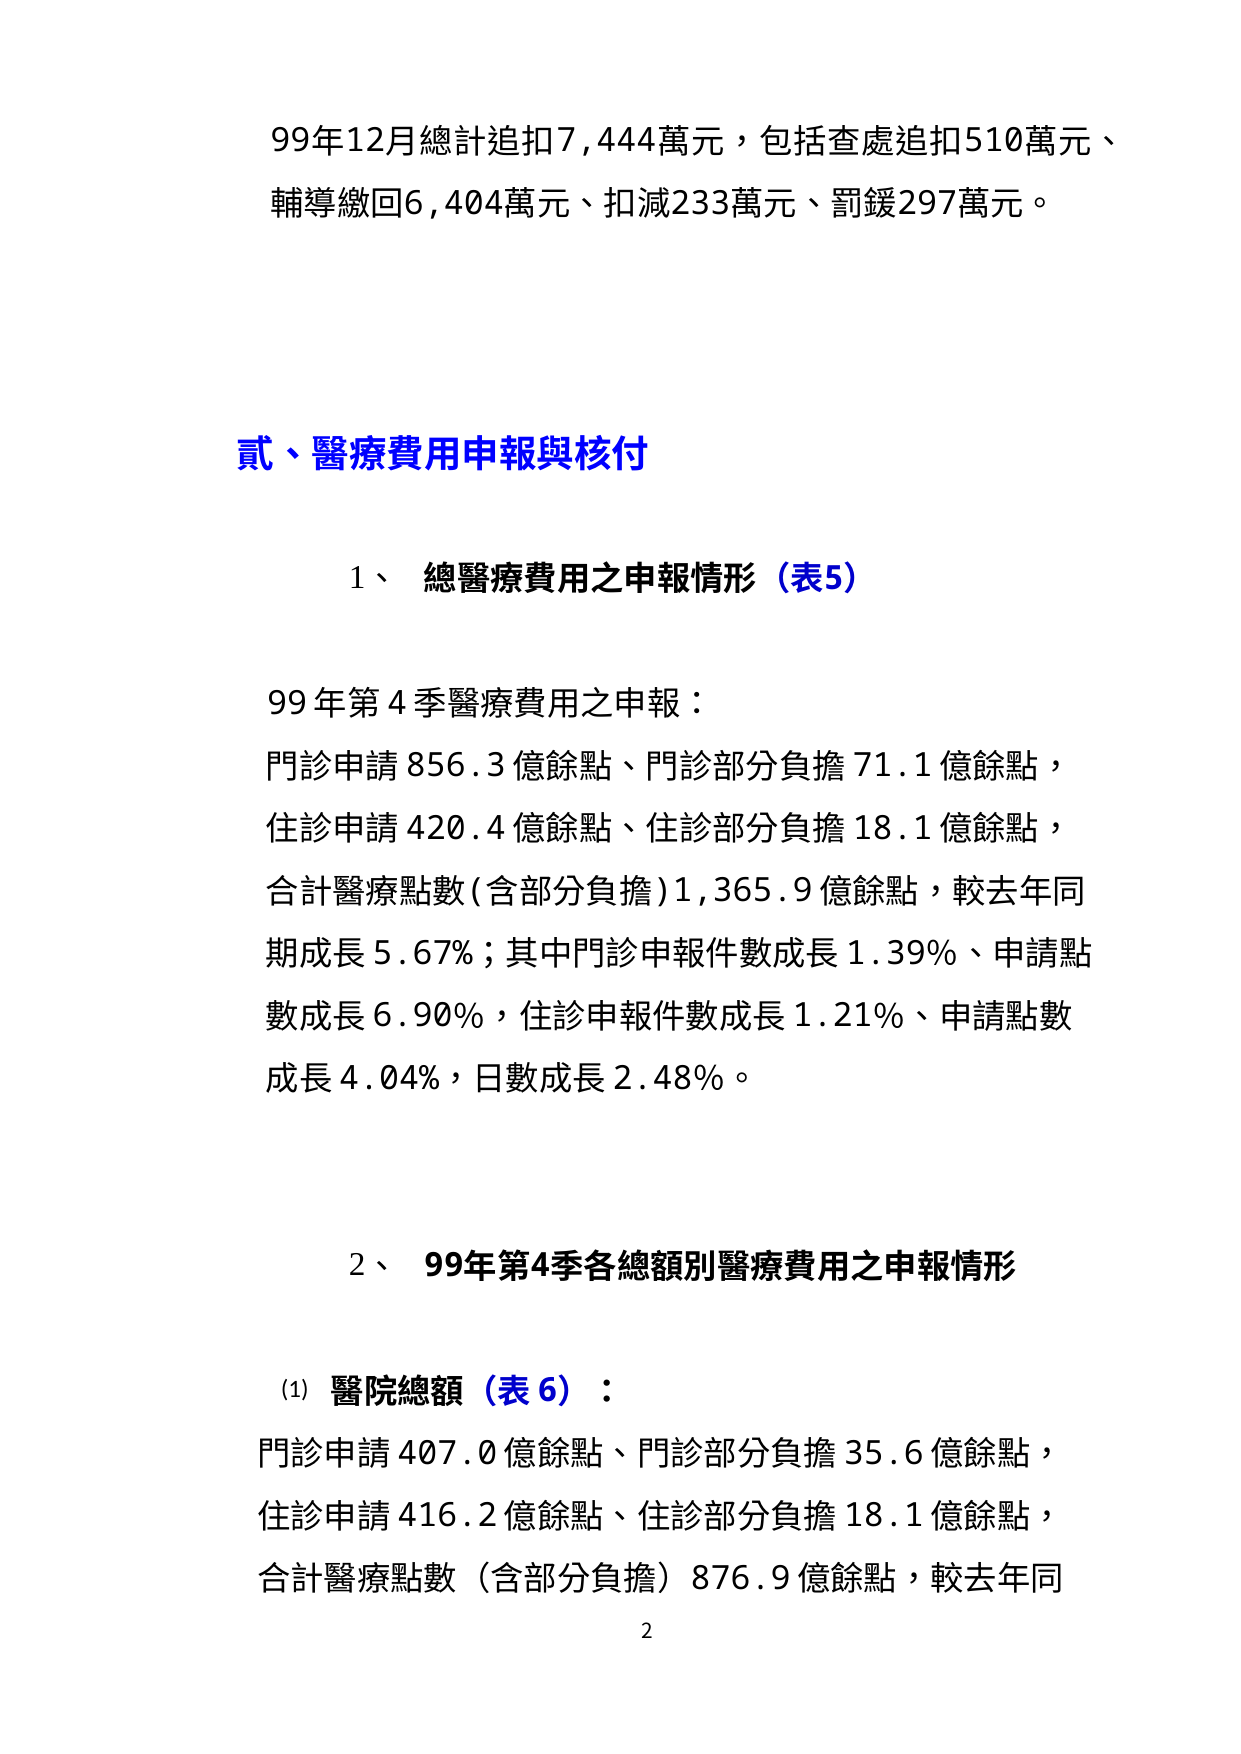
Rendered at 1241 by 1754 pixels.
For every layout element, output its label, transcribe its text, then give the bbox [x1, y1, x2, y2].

list 醫院總額（表6）： [281, 1347, 1093, 1409]
list 99年第4季各總額別醫療費用之申報情形 [348, 1222, 1093, 1284]
list 總醫療費用之申報情形（表5） [348, 534, 1093, 597]
text 門診申請407.0億餘點、門診部分負擔35.6億餘點，住診申請416.2億餘點、住診部分負擔18.1億餘點，合計醫療點數（含部分負擔）876.9億餘點，較去年同 [257, 1409, 1093, 1597]
text 99年第4季醫療費用之申報： [207, 659, 1087, 722]
text 門診申請856.3億餘點、門診部分負擔71.1億餘點，住診申請420.4億餘點、住診部分負擔18.1億餘點，合計醫療點數(含部分負擔)1,365.9億餘點，較去年同期成長5.67%；其中門診申報件數成長1.39％、申請點數成長6.90％，住診申報件數成長1.21％、申請點數成長4.04%，日數成長2.48％。 [266, 722, 1093, 1097]
list 醫療費用申報與核付 [236, 409, 1087, 472]
text 99年12月總計追扣7,444萬元，包括查處追扣510萬元、輔導繳回6,404萬元、扣減233萬元、罰鍰297萬元。 [270, 97, 1093, 222]
